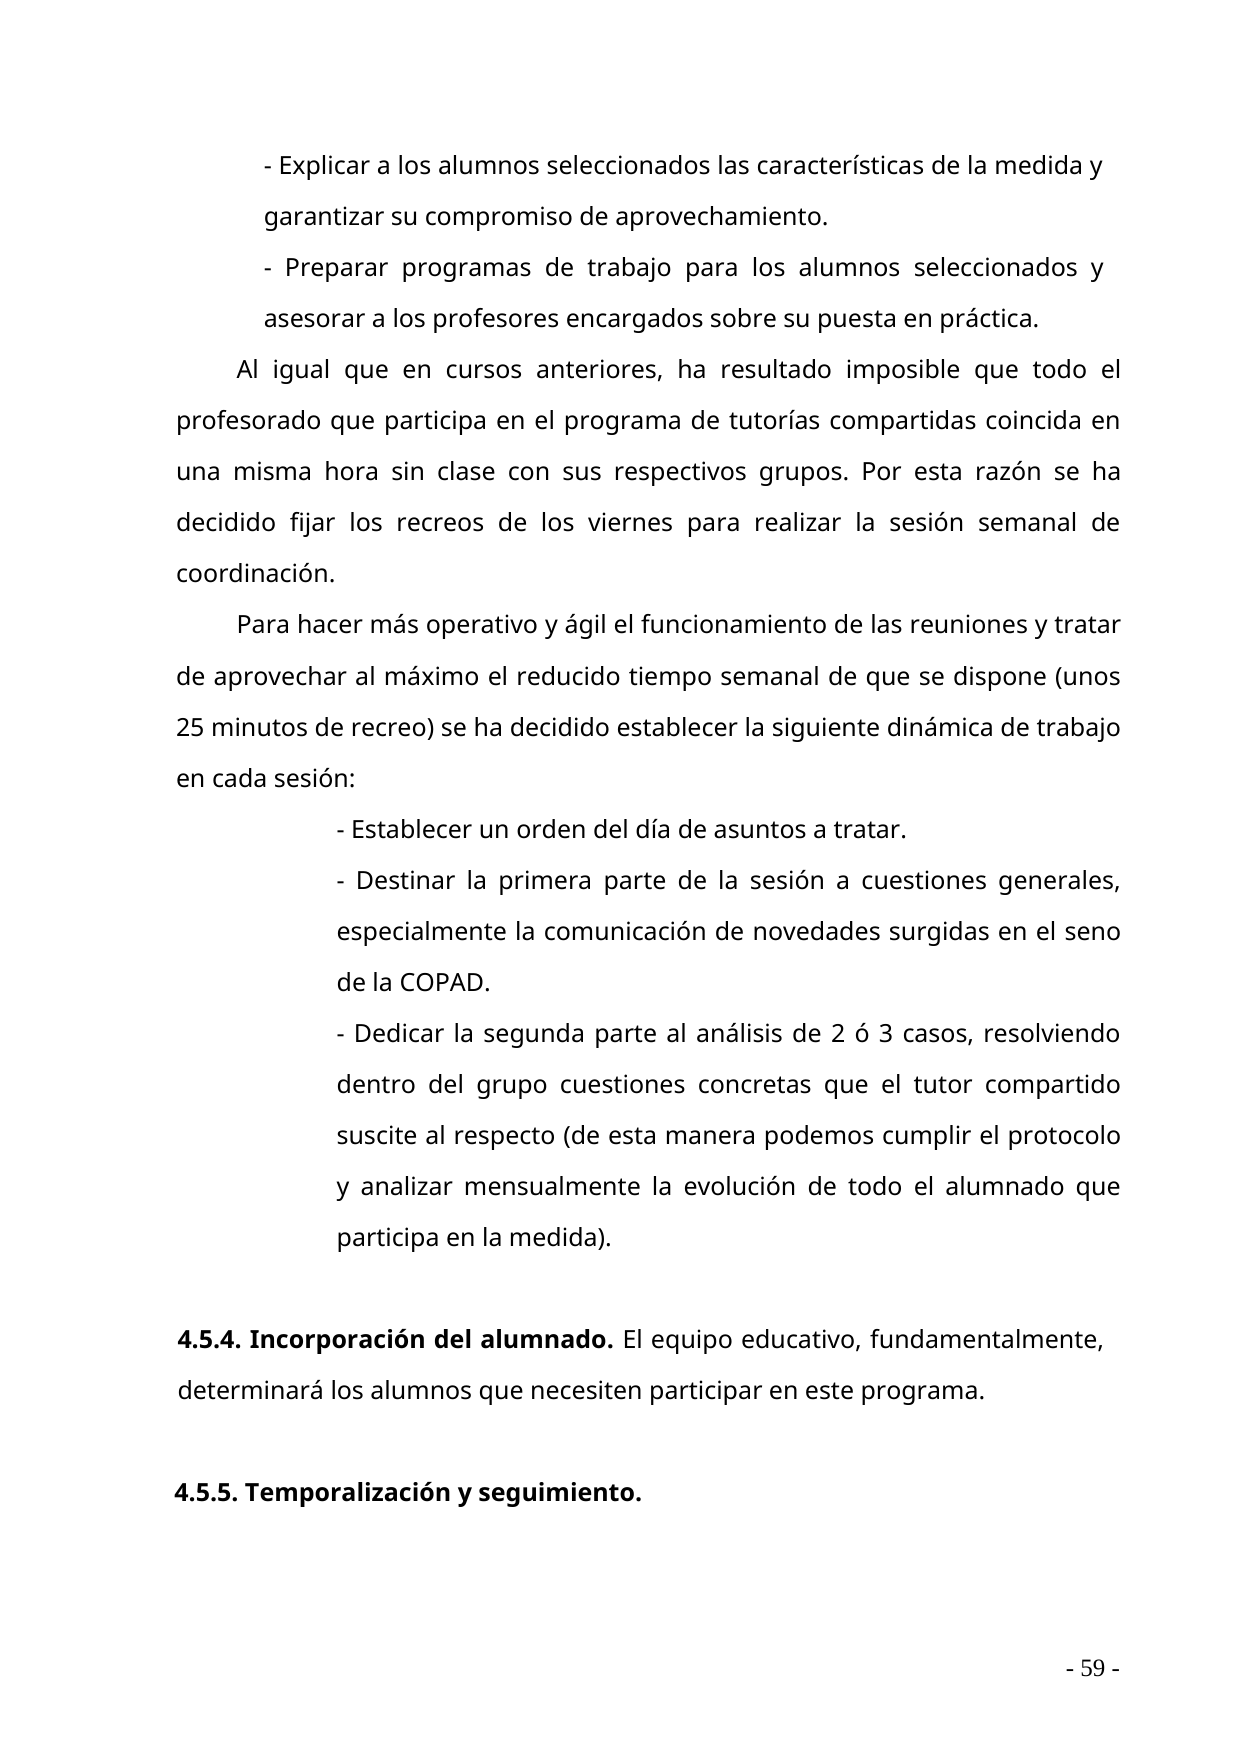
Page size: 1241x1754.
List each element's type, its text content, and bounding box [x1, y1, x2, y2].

text - Preparar programas de trabajo para los alumnos seleccionados y asesorar a los profesores encargados sobre su puesta en práctica. [263, 250, 1104, 335]
text - Explicar a los alumnos seleccionados las características de la medida y garantizar su compromiso de aprovechamiento. [263, 148, 1104, 233]
list - Dedicar la segunda parte al análisis de 2 ó 3 casos, resolviendo dentro del grupo cuestiones concretas que el tutor compartido suscite al respecto (de esta manera podemos cumplir el protocolo y analizar mensualmente la evolución de todo el alumnado que participa en la medida). [336, 1015, 1122, 1254]
list - Establecer un orden del día de asuntos a tratar. [336, 811, 1122, 845]
text Para hacer más operativo y ágil el funcionamiento de las reuniones y tratar de aprovechar al máximo el reducido tiempo semanal de que se dispone (unos 25 minutos de recreo) se ha decidido establecer la siguiente dinámica de trabajo en cada sesión: [176, 607, 1122, 794]
text 4.5.5. Temporalización y seguimiento. [174, 1475, 1104, 1509]
list - Destinar la primera parte de la sesión a cuestiones generales, especialmente la comunicación de novedades surgidas en el seno de la COPAD. [336, 862, 1122, 998]
text 4.5.4. Incorporación del alumnado. El equipo educativo, fundamentalmente, determinará los alumnos que necesiten participar en este programa. [177, 1322, 1104, 1407]
text Al igual que en cursos anteriores, ha resultado imposible que todo el profesorado que participa en el programa de tutorías compartidas coincida en una misma hora sin clase con sus respectivos grupos. Por esta razón se ha decidido fijar los recreos de los viernes para realizar la sesión semanal de coordinación. [176, 352, 1122, 590]
